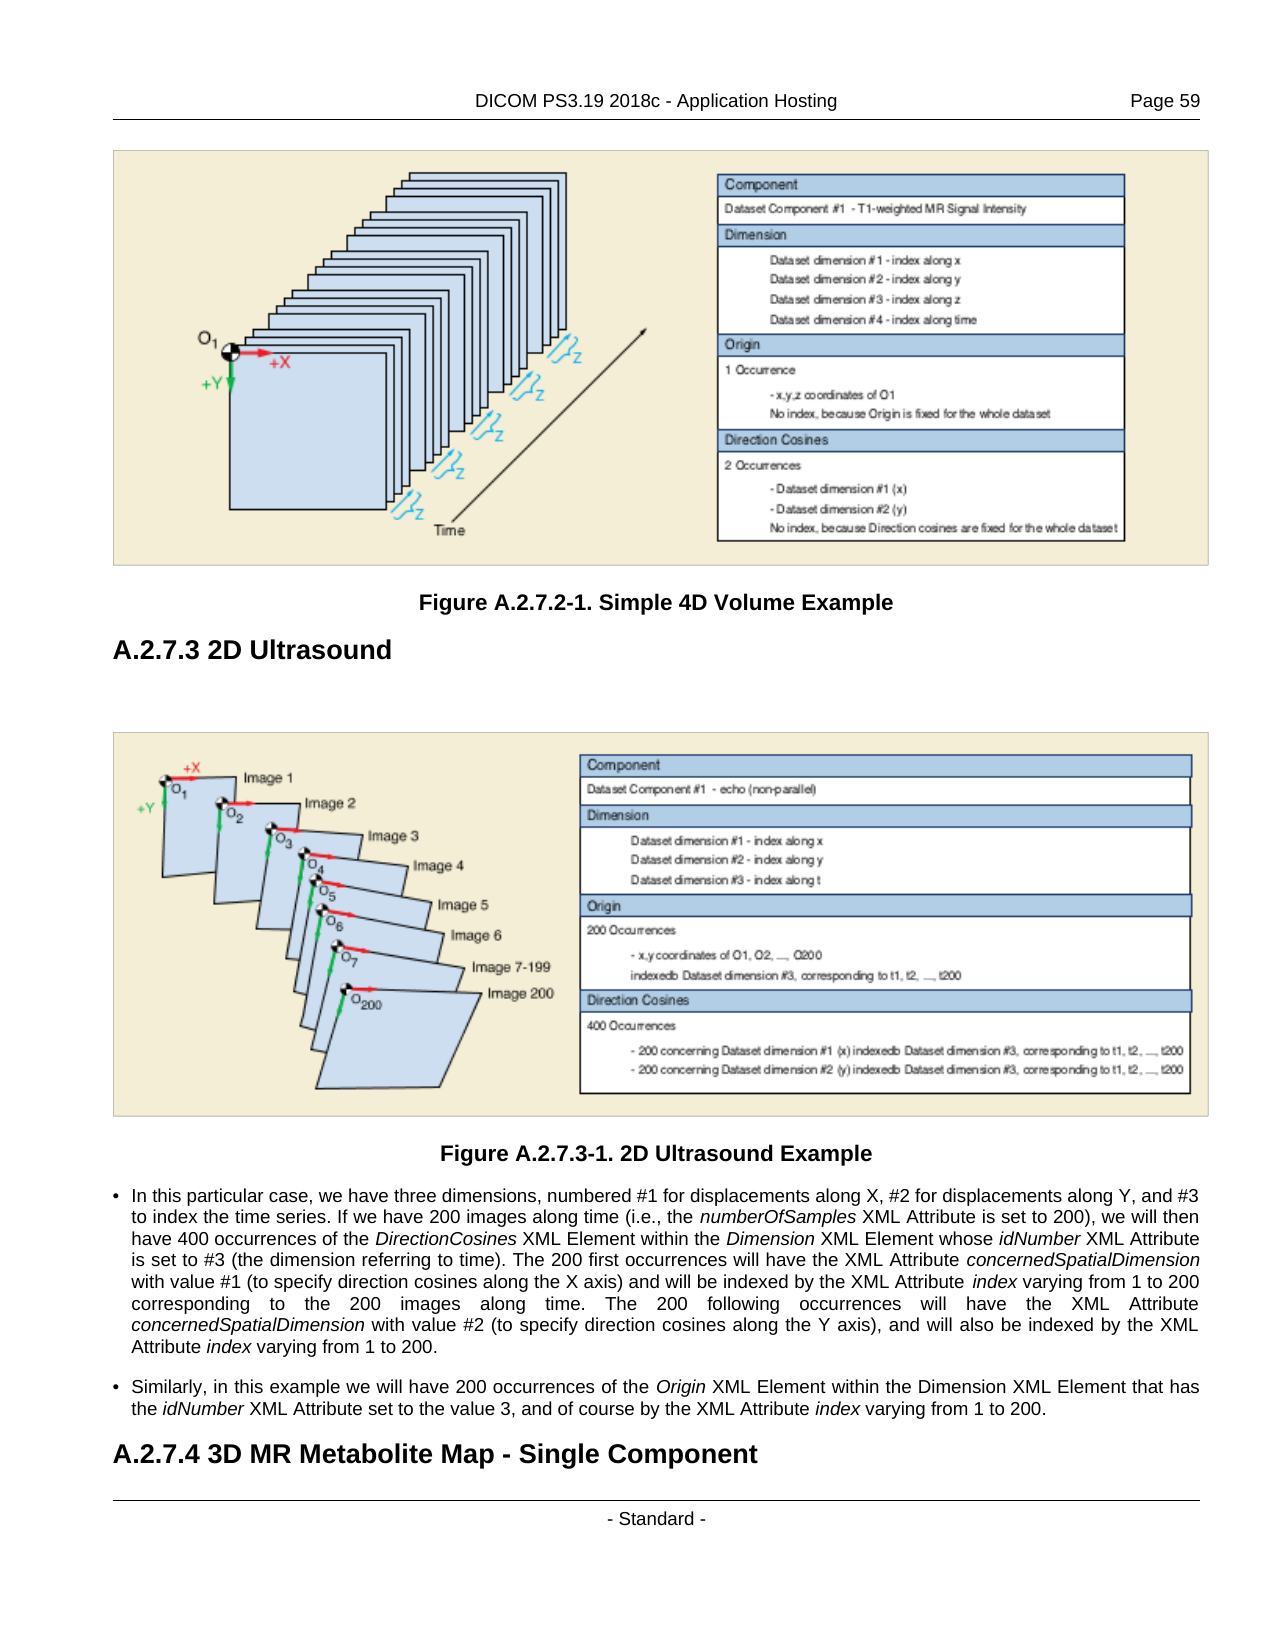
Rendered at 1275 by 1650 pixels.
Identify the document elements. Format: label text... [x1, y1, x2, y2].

text Figure A.2.7.3-1. 2D Ultrasound Example [112, 1140, 1200, 1166]
text A.2.7.3 2D Ultrasound [112, 634, 1200, 665]
picture [112, 731, 1210, 1118]
list In this particular case, we have three dimensions, numbered #1 for displacements along X, #2 for displacements along Y, and #3 to index the time series. If we have 200 images along time (i.e., the numberOfSamples XML Attribute is set to 200), we will then have 400 occurrences of the DirectionCosines XML Element within the Dimension XML Element whose idNumber XML Attribute is set to #3 (the dimension referring to time). The 200 first occurrences will have the XML Attribute concernedSpatialDimension with value #1 (to specify direction cosines along the X axis) and will be indexed by the XML Attribute index varying from 1 to 200 corresponding to the 200 images along time. The 200 following occurrences will have the XML Attribute concernedSpatialDimension with value #2 (to specify direction cosines along the Y axis), and will also be indexed by the XML Attribute index varying from 1 to 200. [112, 1184, 1200, 1357]
text A.2.7.4 3D MR Metabolite Map - Single Component [112, 1438, 1200, 1469]
list Similarly, in this example we will have 200 occurrences of the Origin XML Element within the Dimension XML Element that has the idNumber XML Attribute set to the value 3, and of course by the XML Attribute index varying from 1 to 200. [112, 1376, 1200, 1419]
text Figure A.2.7.2-1. Simple 4D Volume Example [112, 589, 1200, 615]
picture [112, 150, 1210, 567]
